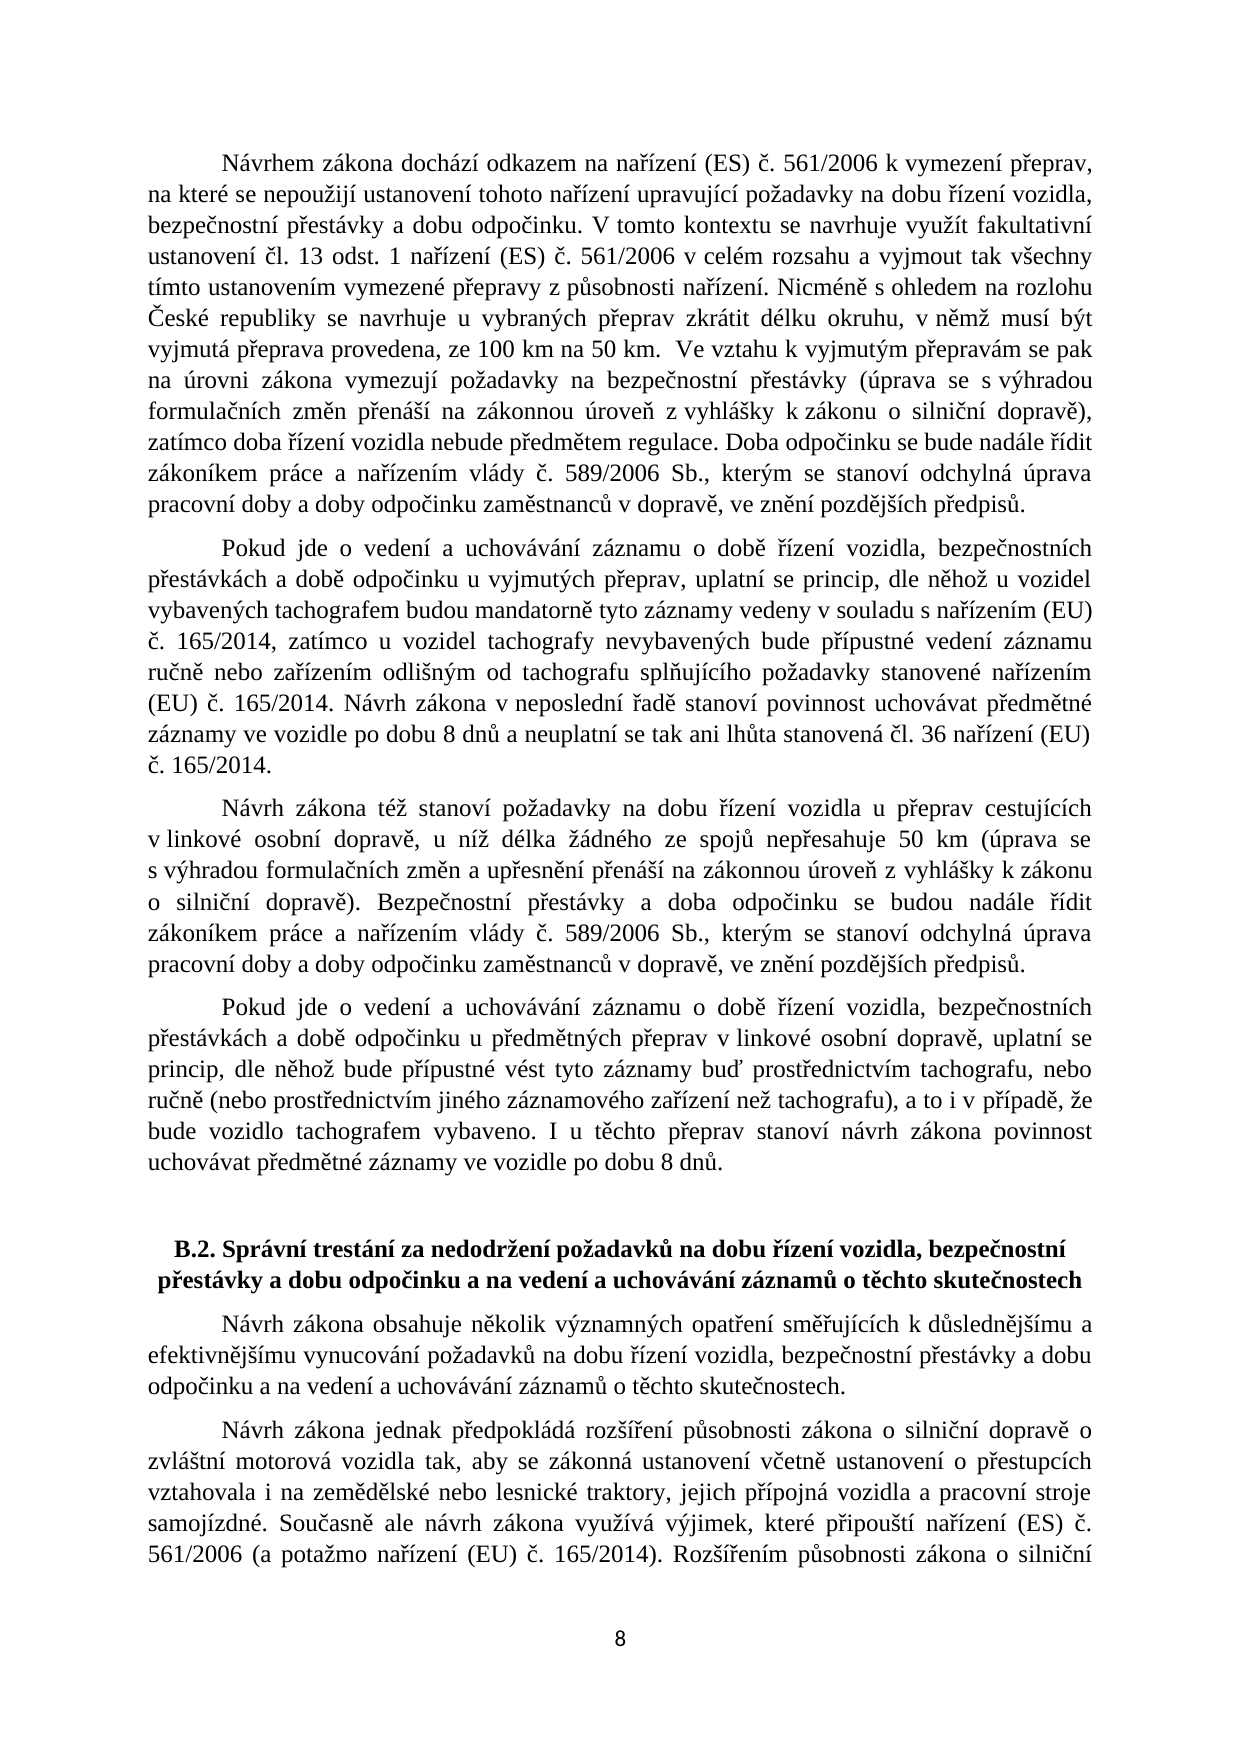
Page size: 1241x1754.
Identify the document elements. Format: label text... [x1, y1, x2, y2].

text Pokud jde o vedení a uchovávání záznamu o době řízení vozidla, bezpečnostních přestávkách a době odpočinku u vyjmutých přeprav, uplatní se princip, dle něhož u vozidel vybavených tachografem budou mandatorně tyto záznamy vedeny v souladu s nařízením (EU) č. 165/2014, zatímco u vozidel tachografy nevybavených bude přípustné vedení záznamu ručně nebo zařízením odlišným od tachografu splňujícího požadavky stanovené nařízením (EU) č. 165/2014. Návrh zákona v neposlední řadě stanoví povinnost uchovávat předmětné záznamy ve vozidle po dobu 8 dnů a neuplatní se tak ani lhůta stanovená čl. 36 nařízení (EU) č. 165/2014. [148, 533, 1093, 779]
text B.2. Správní trestání za nedodržení požadavků na dobu řízení vozidla, bezpečnostní přestávky a dobu odpočinku a na vedení a uchovávání záznamů o těchto skutečnostech [148, 1234, 1093, 1294]
text Návrhem zákona dochází odkazem na nařízení (ES) č. 561/2006 k vymezení přeprav, na které se nepoužijí ustanovení tohoto nařízení upravující požadavky na dobu řízení vozidla, bezpečnostní přestávky a dobu odpočinku. V tomto kontextu se navrhuje využít fakultativní ustanovení čl. 13 odst. 1 nařízení (ES) č. 561/2006 v celém rozsahu a vyjmout tak všechny tímto ustanovením vymezené přepravy z působnosti nařízení. Nicméně s ohledem na rozlohu České republiky se navrhuje u vybraných přeprav zkrátit délku okruhu, v němž musí být vyjmutá přeprava provedena, ze 100 km na 50 km. Ve vztahu k vyjmutým přepravám se pak na úrovni zákona vymezují požadavky na bezpečnostní přestávky (úprava se s výhradou formulačních změn přenáší na zákonnou úroveň z vyhlášky k zákonu o silniční dopravě), zatímco doba řízení vozidla nebude předmětem regulace. Doba odpočinku se bude nadále řídit zákoníkem práce a nařízením vlády č. 589/2006 Sb., kterým se stanoví odchylná úprava pracovní doby a doby odpočinku zaměstnanců v dopravě, ve znění pozdějších předpisů. [148, 148, 1093, 518]
text Návrh zákona jednak předpokládá rozšíření působnosti zákona o silniční dopravě o zvláštní motorová vozidla tak, aby se zákonná ustanovení včetně ustanovení o přestupcích vztahovala i na zemědělské nebo lesnické traktory, jejich přípojná vozidla a pracovní stroje samojízdné. Současně ale návrh zákona využívá výjimek, které připouští nařízení (ES) č. 561/2006 (a potažmo nařízení (EU) č. 165/2014). Rozšířením působnosti zákona o silniční [148, 1415, 1093, 1568]
text Návrh zákona též stanoví požadavky na dobu řízení vozidla u přeprav cestujících v linkové osobní dopravě, u níž délka žádného ze spojů nepřesahuje 50 km (úprava se s výhradou formulačních změn a upřesnění přenáší na zákonnou úroveň z vyhlášky k zákonu o silniční dopravě). Bezpečnostní přestávky a doba odpočinku se budou nadále řídit zákoníkem práce a nařízením vlády č. 589/2006 Sb., kterým se stanoví odchylná úprava pracovní doby a doby odpočinku zaměstnanců v dopravě, ve znění pozdějších předpisů. [148, 793, 1093, 977]
text Pokud jde o vedení a uchovávání záznamu o době řízení vozidla, bezpečnostních přestávkách a době odpočinku u předmětných přeprav v linkové osobní dopravě, uplatní se princip, dle něhož bude přípustné vést tyto záznamy buď prostřednictvím tachografu, nebo ručně (nebo prostřednictvím jiného záznamového zařízení než tachografu), a to i v případě, že bude vozidlo tachografem vybaveno. I u těchto přeprav stanoví návrh zákona povinnost uchovávat předmětné záznamy ve vozidle po dobu 8 dnů. [148, 992, 1093, 1176]
text Návrh zákona obsahuje několik významných opatření směřujících k důslednějšímu a efektivnějšímu vynucování požadavků na dobu řízení vozidla, bezpečnostní přestávky a dobu odpočinku a na vedení a uchovávání záznamů o těchto skutečnostech. [148, 1309, 1093, 1400]
